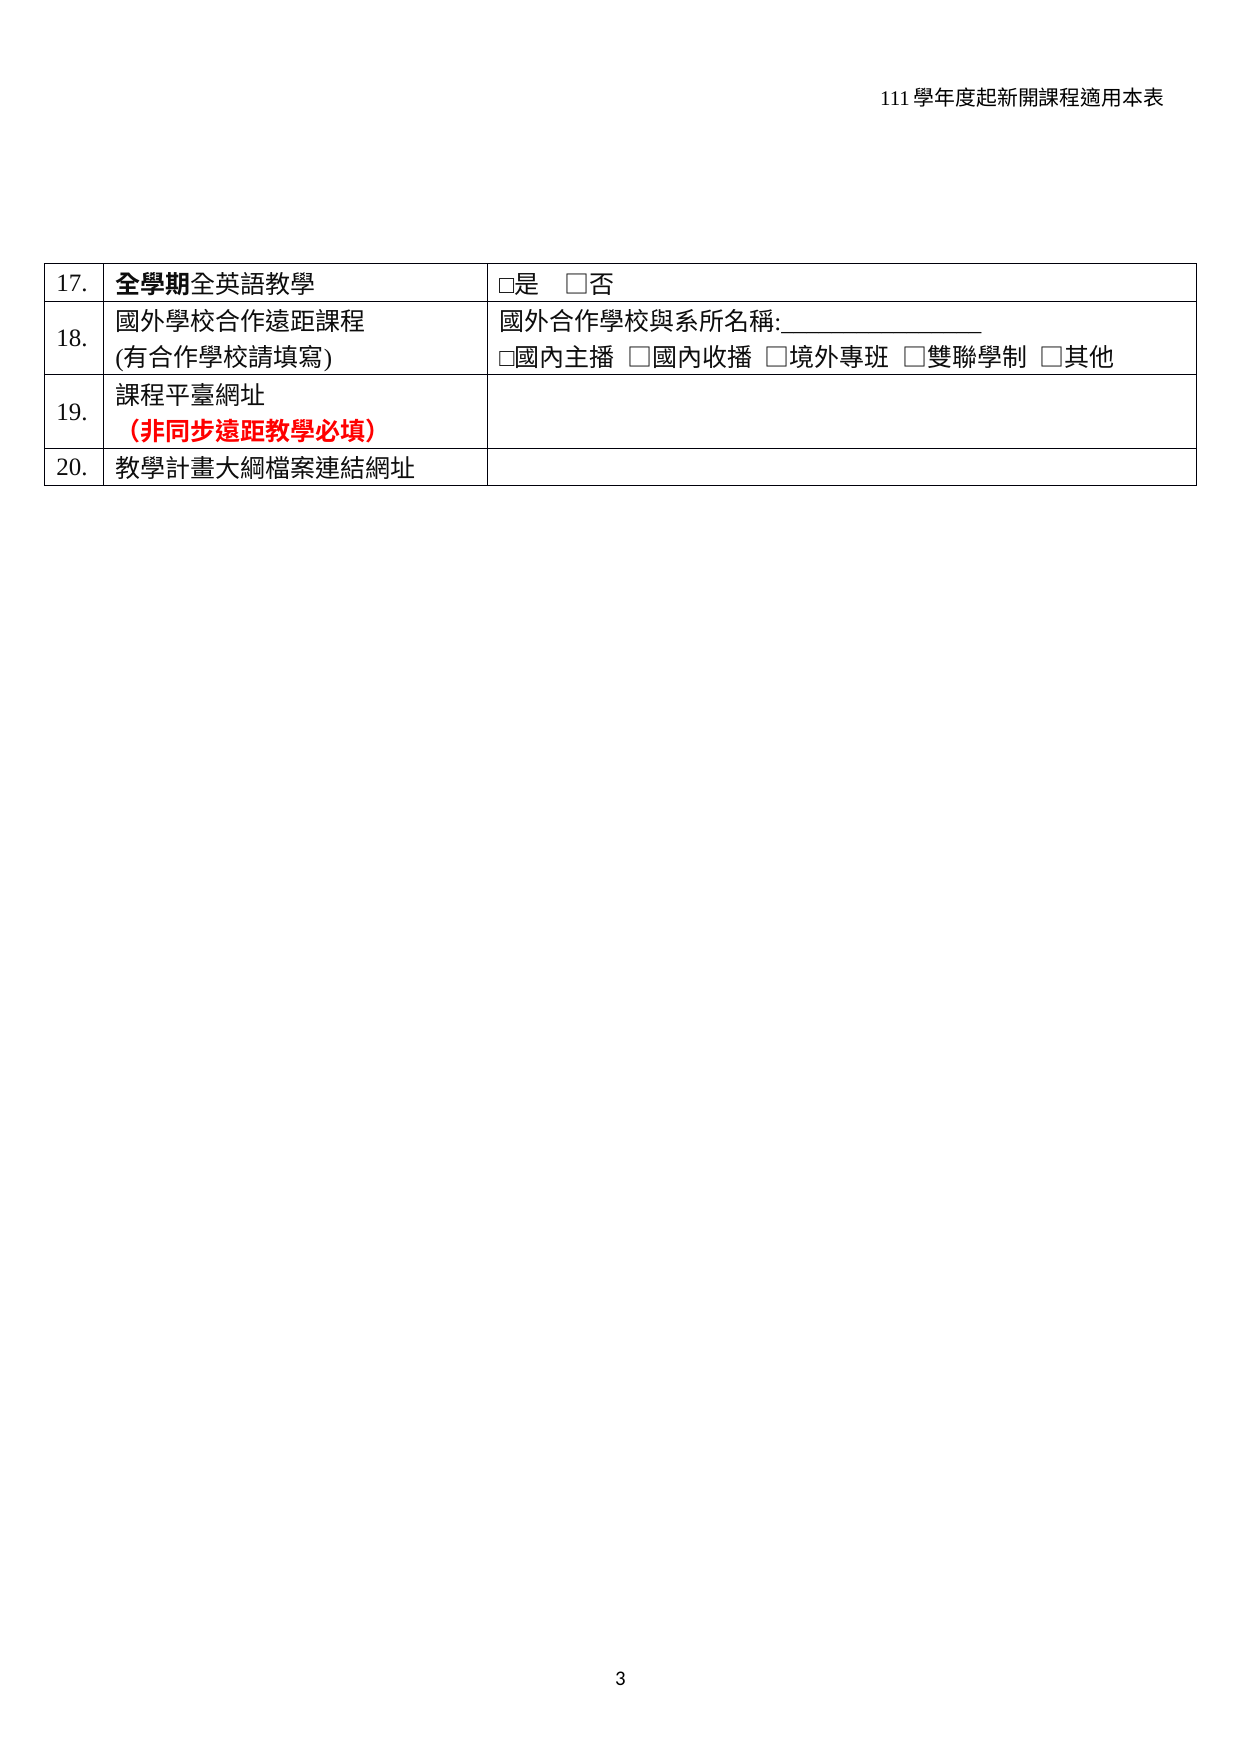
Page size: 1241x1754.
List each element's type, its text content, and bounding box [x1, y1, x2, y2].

table_cell [488, 449, 1196, 485]
table_cell [45, 375, 103, 448]
table_cell □是 □否 [488, 264, 1196, 301]
table_cell 課程平臺網址 （非同步遠距教學必填） [104, 375, 487, 448]
table_cell [45, 449, 103, 485]
table_cell 國外學校合作遠距課程 (有合作學校請填寫) [104, 302, 487, 374]
table_cell [45, 264, 103, 301]
table_cell [45, 302, 103, 374]
table_cell 國外合作學校與系所名稱:________________ □國內主播 □國內收播 □境外專班 □雙聯學制 □其他 [488, 302, 1196, 374]
table_cell 教學計畫大綱檔案連結網址 [104, 449, 487, 485]
table_cell 全學期全英語教學 [104, 264, 487, 301]
table_cell [488, 375, 1196, 448]
